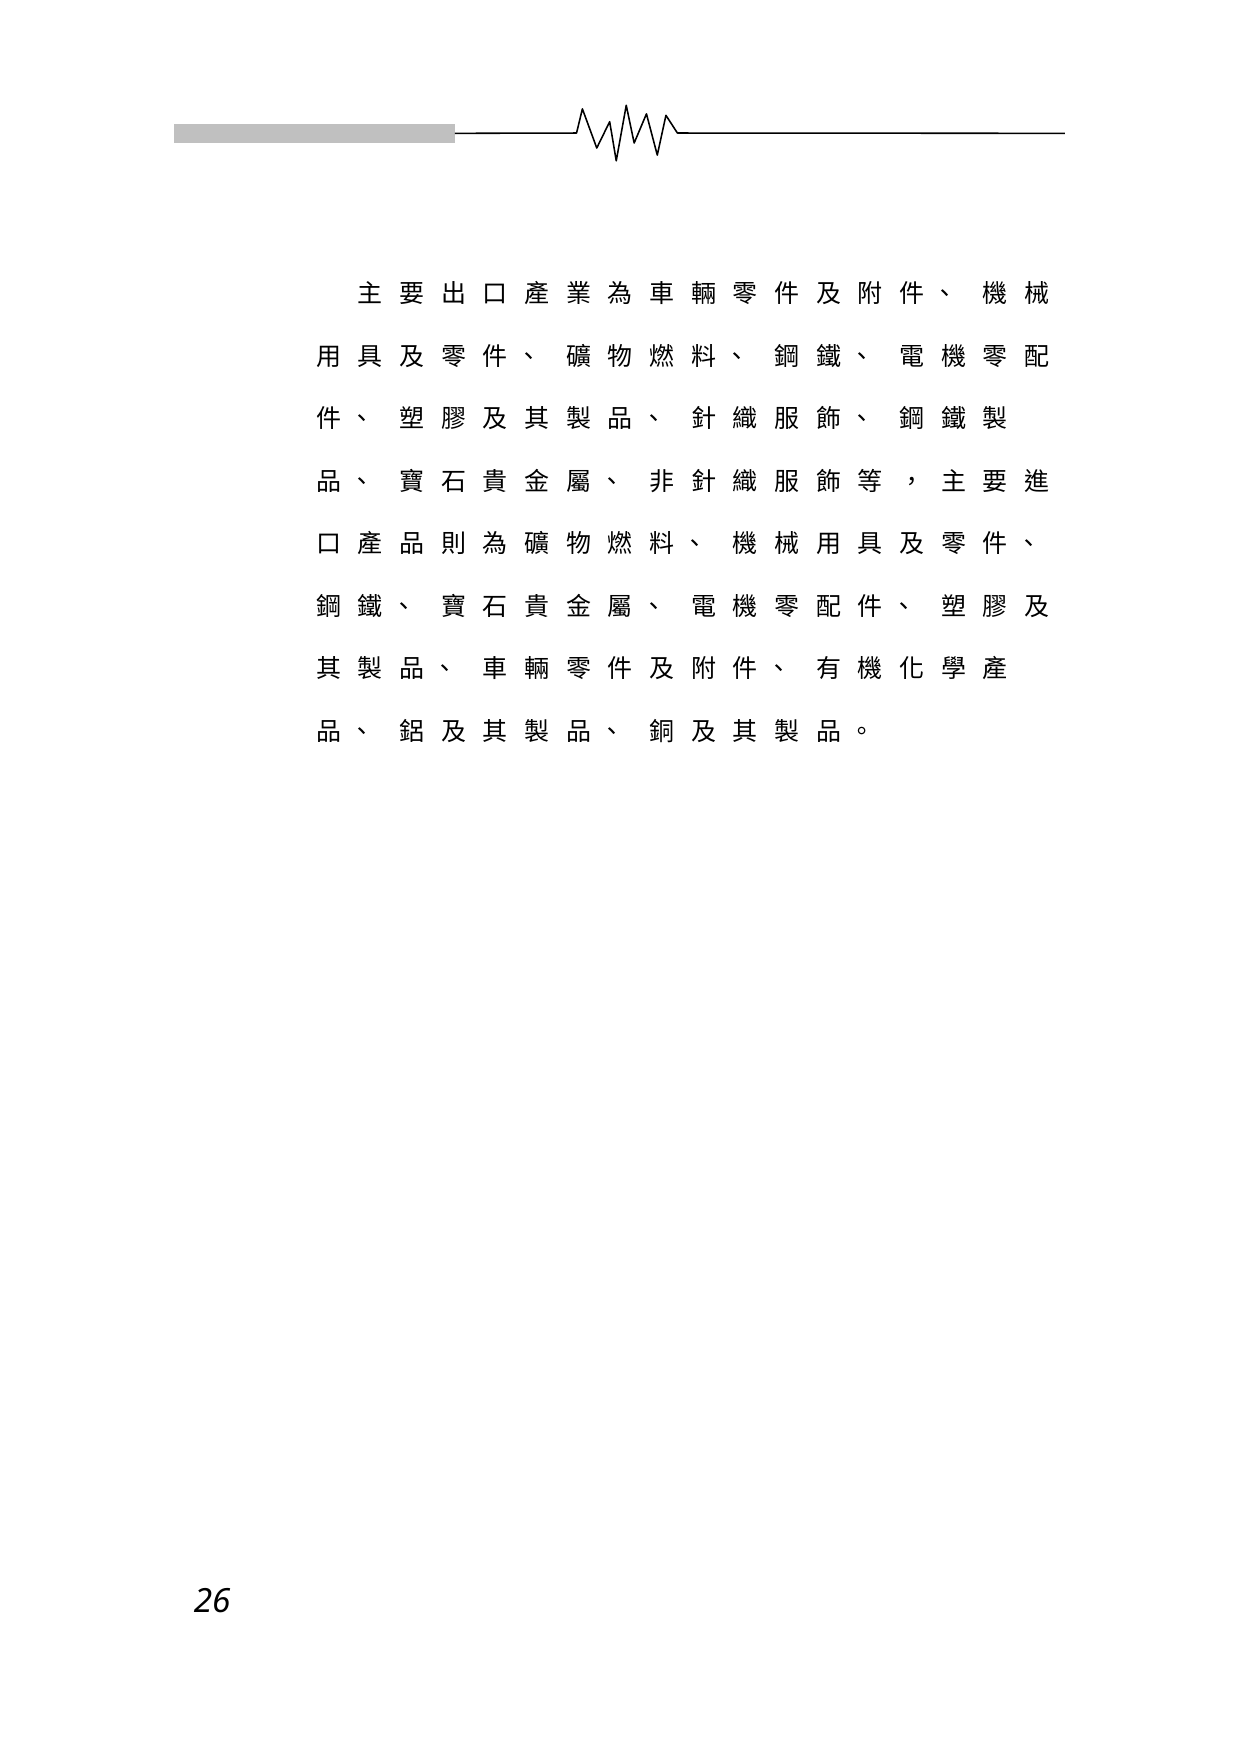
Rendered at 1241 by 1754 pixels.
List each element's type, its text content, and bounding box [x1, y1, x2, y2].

text 主要出口產業為車輛零件及附件、機械用具及零件、礦物燃料、鋼鐵、電機零配件、塑膠及其製品、針織服飾、鋼鐵製品、寶石貴金屬、非針織服飾等，主要進口產品則為礦物燃料、機械用具及零件、鋼鐵、寶石貴金屬、電機零配件、塑膠及其製品、車輛零件及附件、有機化學產品、鋁及其製品、銅及其製品。 [281, 250, 1058, 750]
